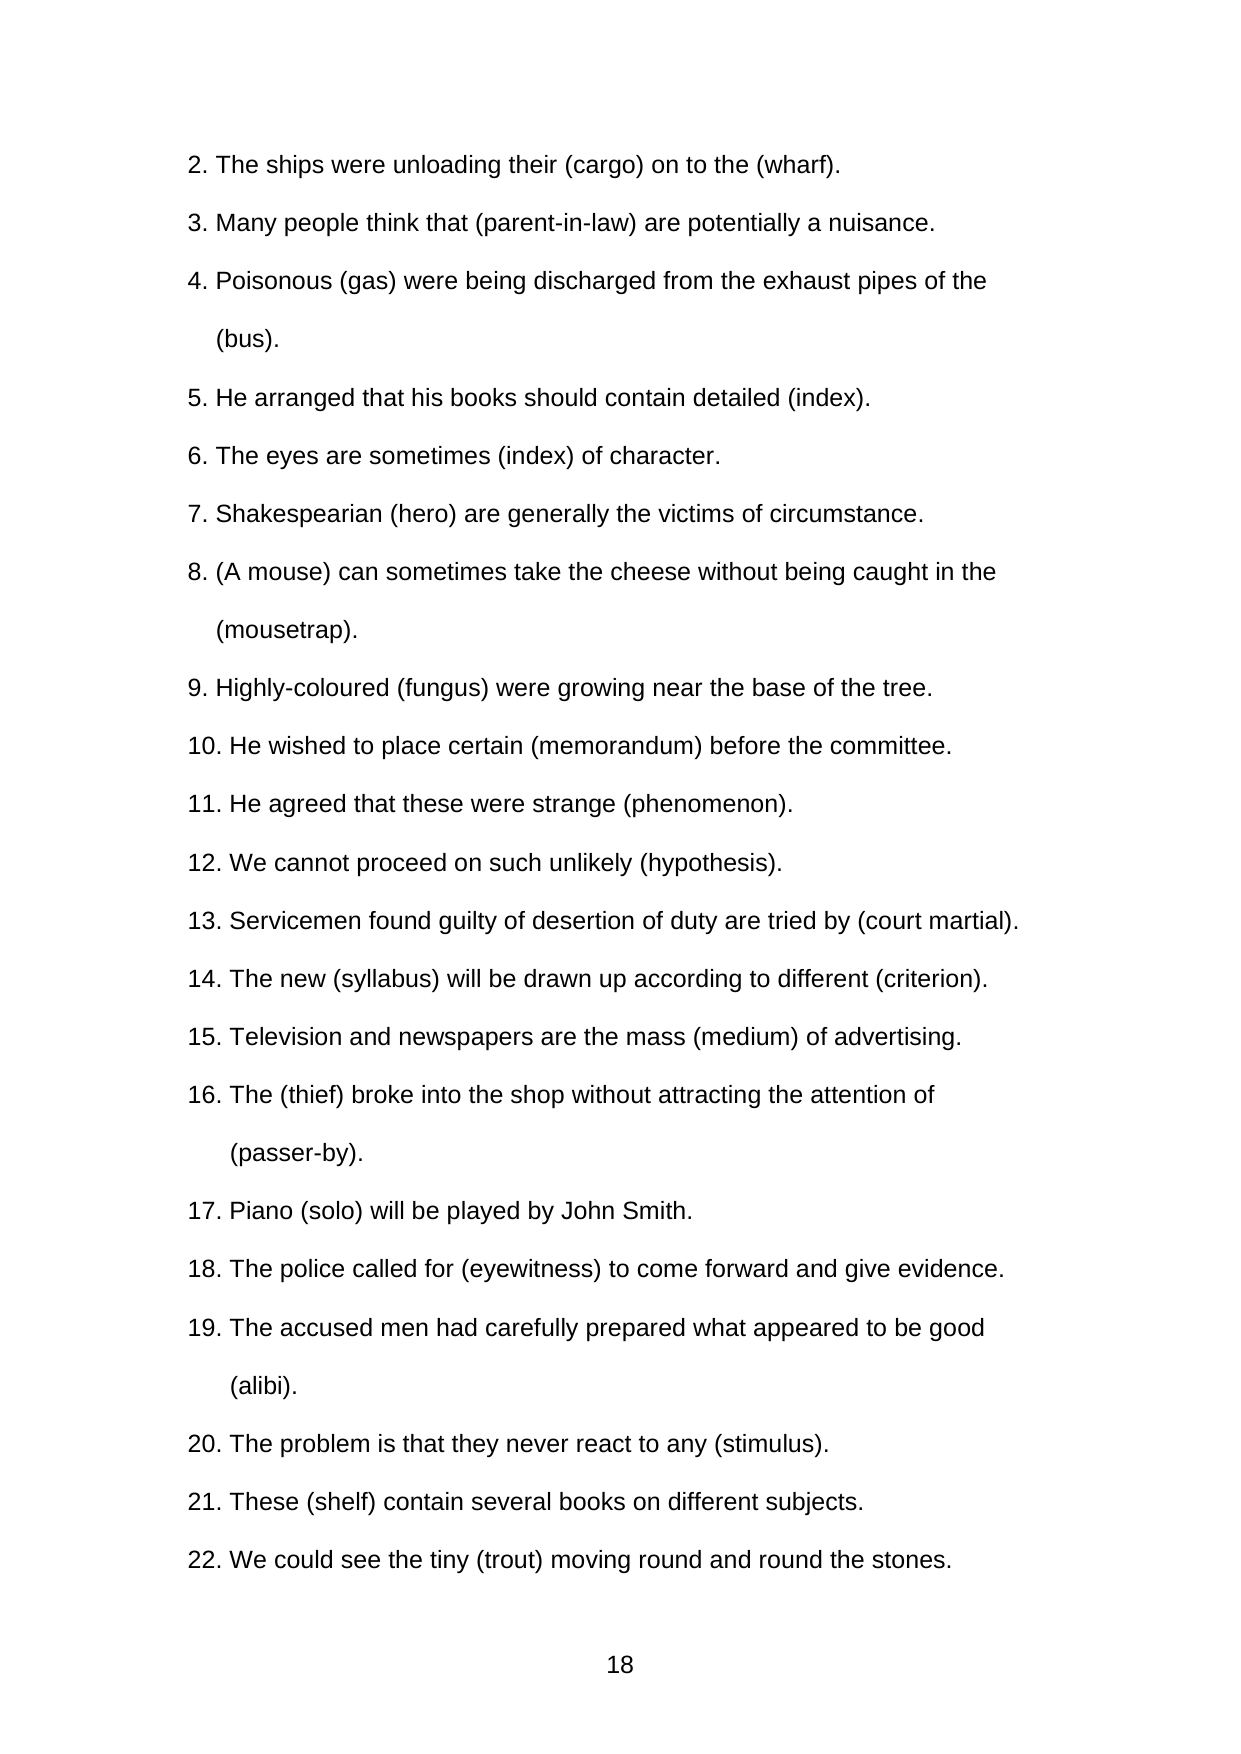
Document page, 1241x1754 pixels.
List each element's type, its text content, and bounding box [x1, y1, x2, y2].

text 12. We cannot proceed on such unlikely (hypothesis). [187, 847, 1053, 877]
text 20. The problem is that they never react to any (stimulus). [187, 1429, 1053, 1458]
text 19. The accused men had carefully prepared what appeared to be good [187, 1312, 1053, 1342]
text 7. Shakespearian (hero) are generally the victims of circumstance. [187, 499, 1053, 528]
text (mousetrap). [187, 615, 1053, 644]
text 17. Piano (solo) will be played by John Smith. [187, 1196, 1053, 1225]
text 6. The eyes are sometimes (index) of character. [187, 441, 1053, 470]
text 21. These (shelf) contain several books on different subjects. [187, 1487, 1053, 1516]
text 16. The (thief) broke into the shop without attracting the attention of [187, 1080, 1053, 1109]
text (bus). [187, 324, 1053, 353]
text 4. Poisonous (gas) were being discharged from the exhaust pipes of the [187, 266, 1053, 295]
text 22. We could see the tiny (trout) moving round and round the stones. [187, 1545, 1053, 1574]
text 2. The ships were unloading their (cargo) on to the (wharf). [187, 150, 1053, 179]
text 3. Many people think that (parent-in-law) are potentially a nuisance. [187, 208, 1053, 237]
text (passer-by). [187, 1138, 1053, 1167]
text 10. He wished to place certain (memorandum) before the committee. [187, 731, 1053, 760]
text 15. Television and newspapers are the mass (medium) of advertising. [187, 1022, 1053, 1051]
text 18. The police called for (eyewitness) to come forward and give evidence. [187, 1254, 1053, 1283]
text 14. The new (syllabus) will be drawn up according to different (criterion). [187, 964, 1053, 993]
text 5. He arranged that his books should contain detailed (index). [187, 382, 1053, 412]
text 13. Servicemen found guilty of desertion of duty are tried by (court martial). [187, 906, 1053, 935]
text 9. Highly-coloured (fungus) were growing near the base of the tree. [187, 673, 1053, 702]
text 11. He agreed that these were strange (phenomenon). [187, 789, 1053, 818]
text 8. (A mouse) can sometimes take the cheese without being caught in the [187, 557, 1053, 586]
text (alibi). [187, 1371, 1053, 1400]
